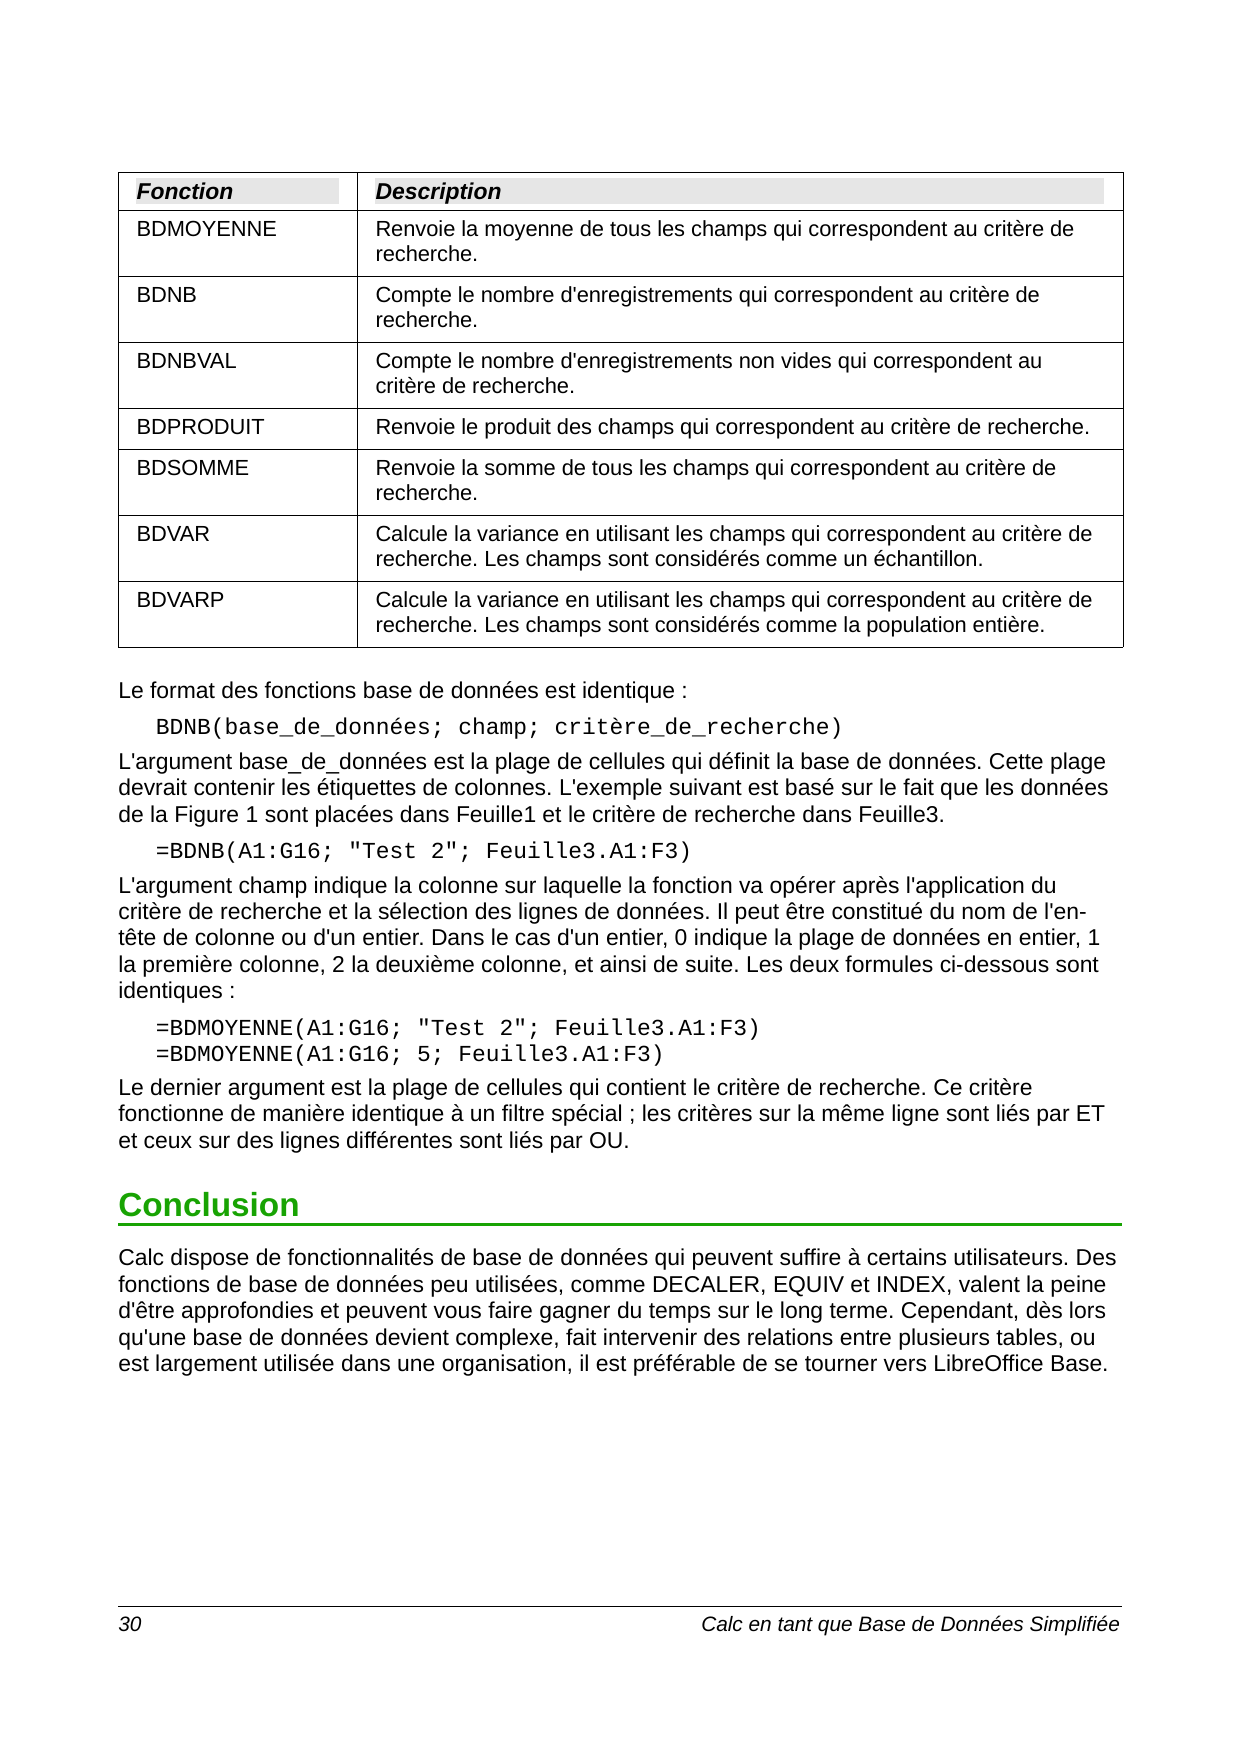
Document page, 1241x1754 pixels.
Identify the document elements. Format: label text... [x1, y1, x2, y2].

table_cell BDNB [119, 277, 357, 342]
table_cell BDMOYENNE [119, 211, 357, 276]
text L'argument base_de_données est la plage de cellules qui définit la base de données. Cette plage devrait contenir les étiquettes de colonnes. L'exemple suivant est basé sur le fait que les données de la Figure 1 sont placées dans Feuille1 et le critère de recherche dans Feuille3. [118, 748, 1122, 827]
table_cell Renvoie le produit des champs qui correspondent au critère de recherche. [358, 409, 1123, 449]
table_cell Renvoie la somme de tous les champs qui correspondent au critère de recherche. [358, 450, 1123, 515]
text Calc dispose de fonctionnalités de base de données qui peuvent suffire à certains utilisateurs. Des fonctions de base de données peu utilisées, comme DECALER, EQUIV et INDEX, valent la peine d'être approfondies et peuvent vous faire gagner du temps sur le long terme. Cependant, dès lors qu'une base de données devient complexe, fait intervenir des relations entre plusieurs tables, ou est largement utilisée dans une organisation, il est préférable de se tourner vers LibreOffice Base. [118, 1244, 1122, 1376]
table_cell BDPRODUIT [119, 409, 357, 449]
table_header Description [358, 173, 1123, 210]
table_cell Calcule la variance en utilisant les champs qui correspondent au critère de recherche. Les champs sont considérés comme la population entière. [358, 582, 1123, 647]
text L'argument champ indique la colonne sur laquelle la fonction va opérer après l'application du critère de recherche et la sélection des lignes de données. Il peut être constitué du nom de l'en-tête de colonne ou d'un entier. Dans le cas d'un entier, 0 indique la plage de données en entier, 1 la première colonne, 2 la deuxième colonne, et ainsi de suite. Les deux formules ci-dessous sont identiques : [118, 872, 1122, 1003]
text =BDMOYENNE(A1:G16; "Test 2"; Feuille3.A1:F3) [156, 1016, 1122, 1042]
text BDNB(base_de_données; champ; critère_de_recherche) [156, 716, 1122, 742]
table_cell BDNBVAL [119, 343, 357, 408]
text =BDMOYENNE(A1:G16; 5; Feuille3.A1:F3) [156, 1042, 1122, 1068]
table_cell BDVARP [119, 582, 357, 647]
table_cell Compte le nombre d'enregistrements qui correspondent au critère de recherche. [358, 277, 1123, 342]
text Le dernier argument est la plage de cellules qui contient le critère de recherche. Ce critère fonctionne de manière identique à un filtre spécial ; les critères sur la même ligne sont liés par ET et ceux sur des lignes différentes sont liés par OU. [118, 1074, 1122, 1153]
table_cell BDSOMME [119, 450, 357, 515]
table_cell BDVAR [119, 516, 357, 581]
table_header Fonction [119, 173, 357, 210]
table_cell Calcule la variance en utilisant les champs qui correspondent au critère de recherche. Les champs sont considérés comme un échantillon. [358, 516, 1123, 581]
subtitle Conclusion [118, 1185, 1122, 1223]
table_cell Renvoie la moyenne de tous les champs qui correspondent au critère de recherche. [358, 211, 1123, 276]
text =BDNB(A1:G16; "Test 2"; Feuille3.A1:F3) [156, 839, 1122, 865]
table_cell Compte le nombre d'enregistrements non vides qui correspondent au critère de recherche. [358, 343, 1123, 408]
text Le format des fonctions base de données est identique : [118, 677, 1122, 703]
